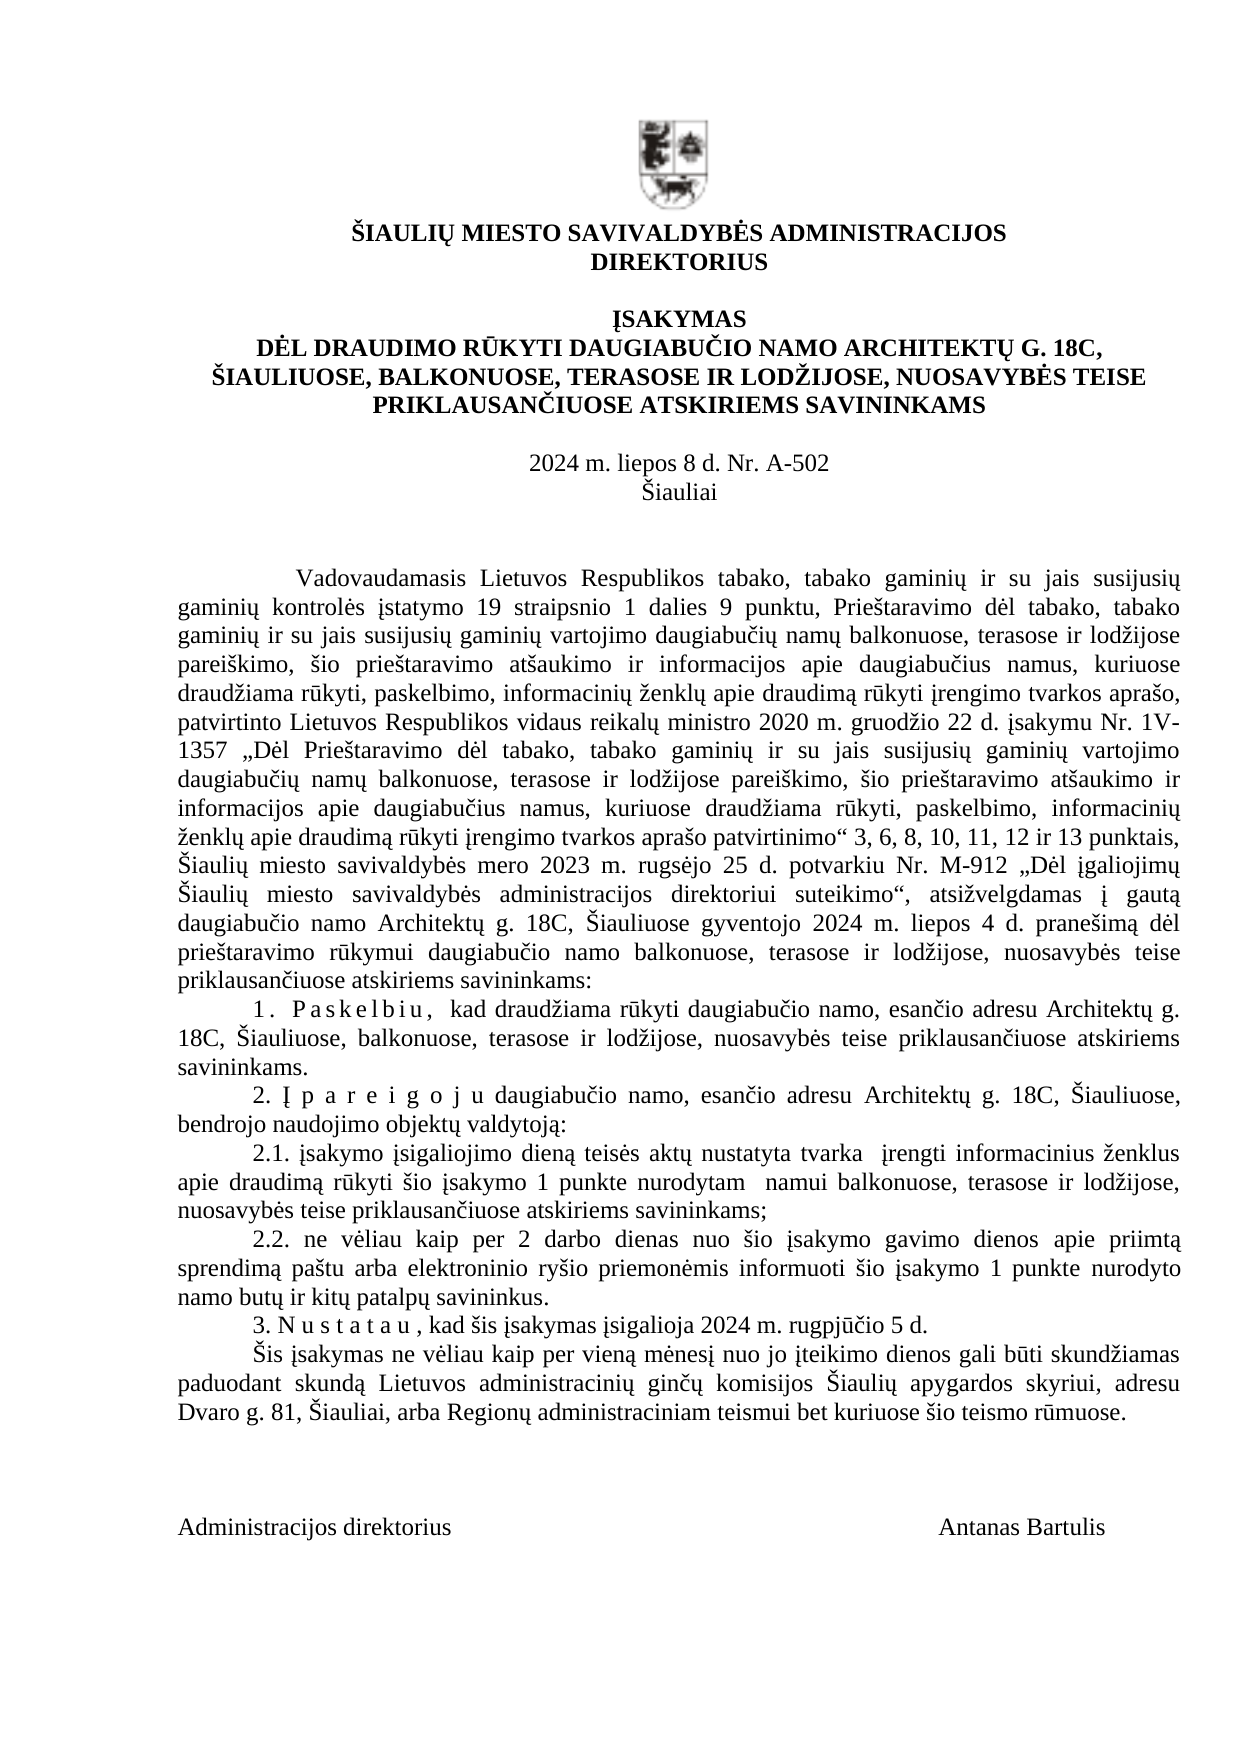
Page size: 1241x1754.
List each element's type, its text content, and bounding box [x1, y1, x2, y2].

text 1. Paskelbiu, kad draudžiama rūkyti daugiabučio namo, esančio adresu Architektų g. 18C, Šiauliuose, balkonuose, terasose ir lodžijose, nuosavybės teise priklausančiuose atskiriems savininkams. [177, 994, 1181, 1081]
text 2.1. įsakymo įsigaliojimo dieną teisės aktų nustatyta tvarka įrengti informacinius ženklus apie draudimą rūkyti šio įsakymo 1 punkte nurodytam namui balkonuose, terasose ir lodžijose, nuosavybės teise priklausančiuose atskiriems savininkams; [177, 1138, 1181, 1224]
text Vadovaudamasis Lietuvos Respublikos tabako, tabako gaminių ir su jais susijusių gaminių kontrolės įstatymo 19 straipsnio 1 dalies 9 punktu, Prieštaravimo dėl tabako, tabako gaminių ir su jais susijusių gaminių vartojimo daugiabučių namų balkonuose, terasose ir lodžijose pareiškimo, šio prieštaravimo atšaukimo ir informacijos apie daugiabučius namus, kuriuose draudžiama rūkyti, paskelbimo, informacinių ženklų apie draudimą rūkyti įrengimo tvarkos aprašo, patvirtinto Lietuvos Respublikos vidaus reikalų ministro 2020 m. gruodžio 22 d. įsakymu Nr. 1V-1357 „Dėl Prieštaravimo dėl tabako, tabako gaminių ir su jais susijusių gaminių vartojimo daugiabučių namų balkonuose, terasose ir lodžijose pareiškimo, šio prieštaravimo atšaukimo ir informacijos apie daugiabučius namus, kuriuose draudžiama rūkyti, paskelbimo, informacinių ženklų apie draudimą rūkyti įrengimo tvarkos aprašo patvirtinimo“ 3, 6, 8, 10, 11, 12 ir 13 punktais, Šiaulių miesto savivaldybės mero 2023 m. rugsėjo 25 d. potvarkiu Nr. M-912 „Dėl įgaliojimų Šiaulių miesto savivaldybės administracijos direktoriui suteikimo“, atsižvelgdamas į gautą daugiabučio namo Architektų g. 18C, Šiauliuose gyventojo 2024 m. liepos 4 d. pranešimą dėl prieštaravimo rūkymui daugiabučio namo balkonuose, terasose ir lodžijose, nuosavybės teise priklausančiuose atskiriems savininkams: [177, 563, 1181, 994]
text DIREKTORIUS [177, 247, 1181, 276]
text DĖL DRAUDIMO RŪKYTI DAUGIABUČIO NAMO ARCHITEKTŲ G. 18C, ŠIAULIUOSE, BALKONUOSE, TERASOSE IR LODŽIJOSE, NUOSAVYBĖS TEISE PRIKLAUSANČIUOSE ATSKIRIEMS SAVININKAMS [177, 333, 1181, 419]
text 3. Nustatau, kad šis įsakymas įsigalioja 2024 m. rugpjūčio 5 d. [177, 1311, 1181, 1339]
text Šis įsakymas ne vėliau kaip per vieną mėnesį nuo jo įteikimo dienos gali būti skundžiamas paduodant skundą Lietuvos administracinių ginčų komisijos Šiaulių apygardos skyriui, adresu Dvaro g. 81, Šiauliai, arba Regionų administraciniam teismui bet kuriuose šio teismo rūmuose. [177, 1339, 1181, 1426]
text Administracijos direktorius Antanas Bartulis [177, 1512, 1181, 1541]
text 2. Į p a r e i g o j u daugiabučio namo, esančio adresu Architektų g. 18C, Šiauliuose, bendrojo naudojimo objektų valdytoją: [177, 1081, 1181, 1138]
text ĮSAKYMAS [177, 304, 1181, 333]
text 2024 m. liepos 8 d. Nr. A-502 [177, 448, 1181, 477]
text 2.2. ne vėliau kaip per 2 darbo dienas nuo šio įsakymo gavimo dienos apie priimtą sprendimą paštu arba elektroninio ryšio priemonėmis informuoti šio įsakymo 1 punkte nurodyto namo butų ir kitų patalpų savininkus. [177, 1224, 1181, 1311]
text Šiauliai [177, 477, 1181, 506]
text ŠIAULIŲ MIESTO SAVIVALDYBĖS ADMINISTRACIJOS [177, 218, 1181, 247]
